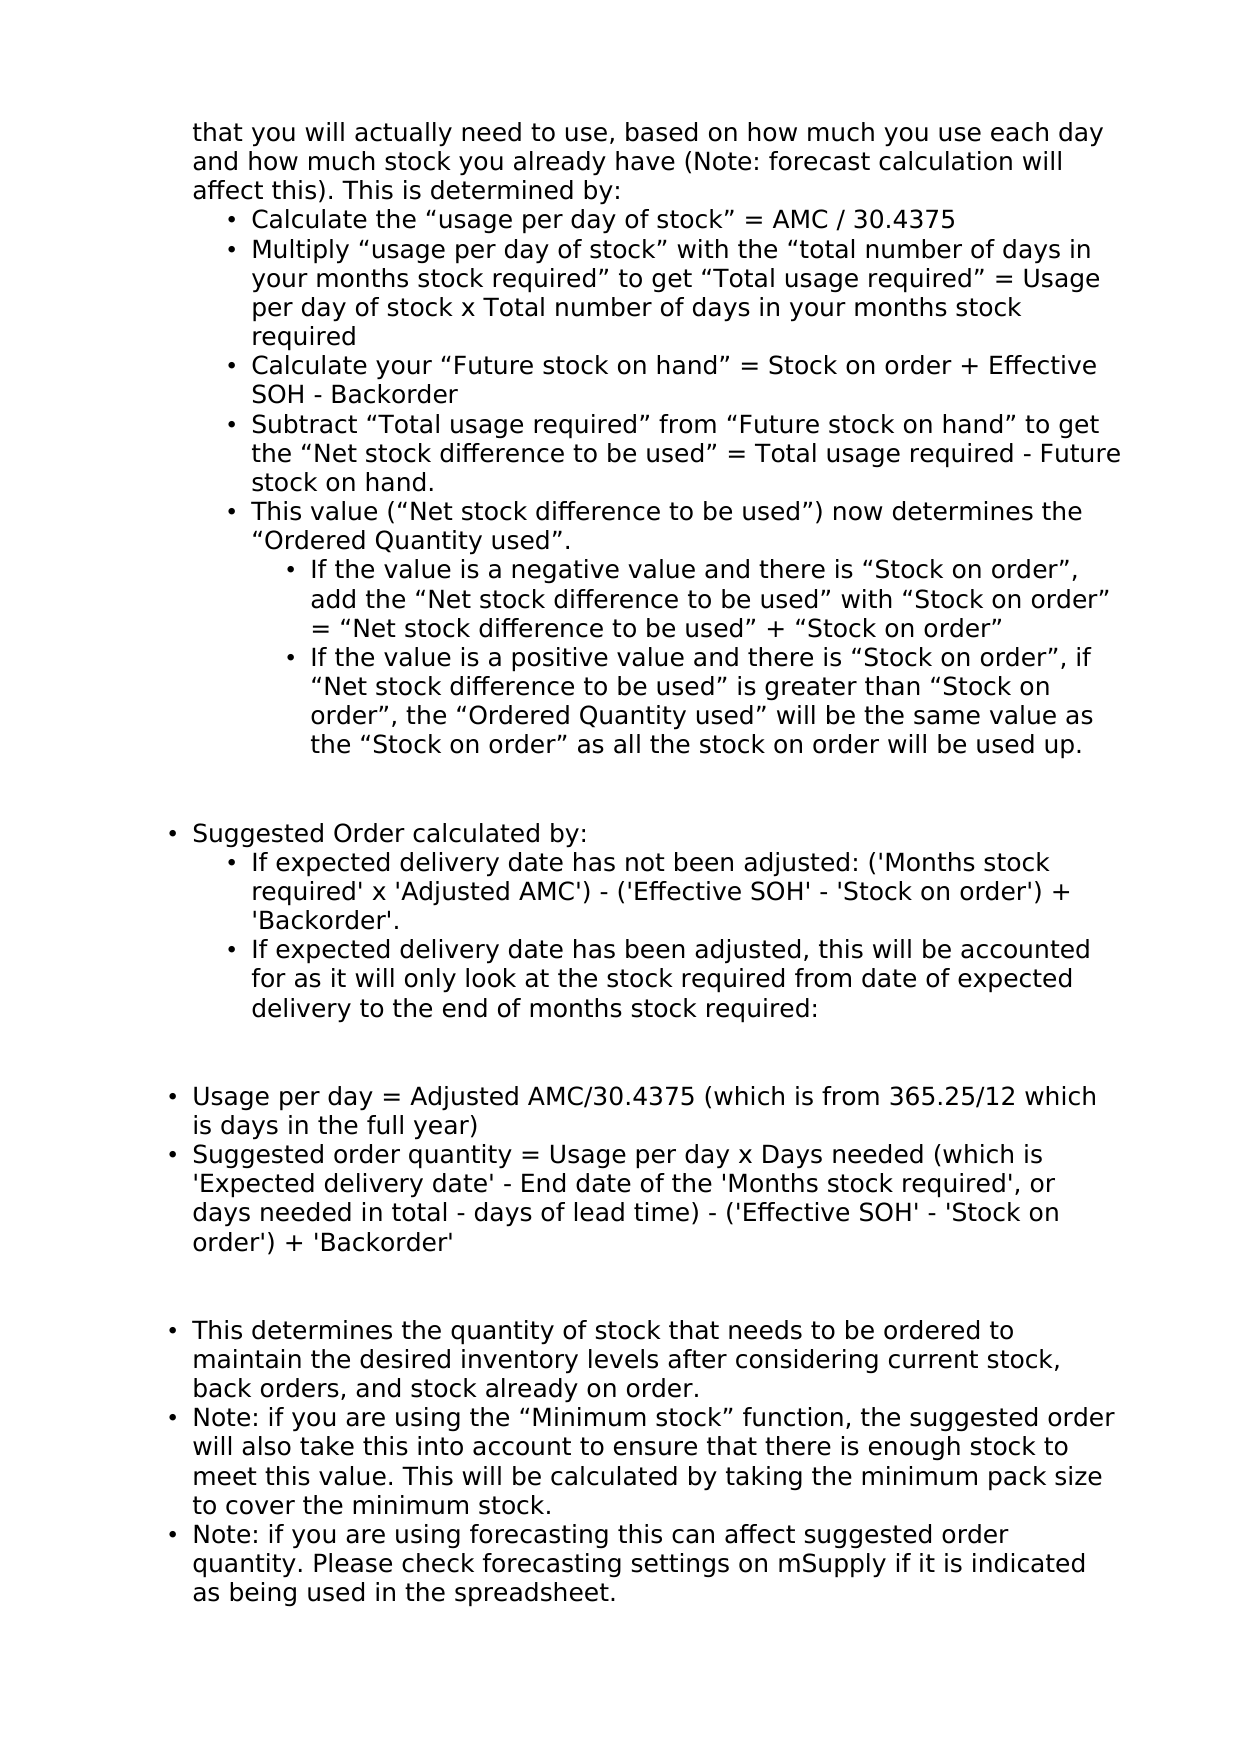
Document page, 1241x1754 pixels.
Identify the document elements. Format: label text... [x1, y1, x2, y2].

list that you will actually need to use, based on how much you use each day and how much stock you already have (Note: forecast calculation will affect this). This is determined by: [177, 118, 1122, 206]
list Multiply “usage per day of stock” with the “total number of days in your months stock required” to get “Total usage required” = Usage per day of stock x Total number of days in your months stock required [236, 235, 1122, 351]
list Subtract “Total usage required” from “Future stock on hand” to get the “Net stock difference to be used” = Total usage required - Future stock on hand. [236, 410, 1122, 497]
list This determines the quantity of stock that needs to be ordered to maintain the desired inventory levels after considering current stock, back orders, and stock already on order. [177, 1316, 1122, 1403]
list If the value is a positive value and there is “Stock on order”, if “Net stock difference to be used” is greater than “Stock on order”, the “Ordered Quantity used” will be the same value as the “Stock on order” as all the stock on order will be used up. [295, 643, 1122, 760]
list Calculate the “usage per day of stock” = AMC / 30.4375 [236, 206, 1122, 235]
list Calculate your “Future stock on hand” = Stock on order + Effective SOH - Backorder [236, 351, 1122, 410]
list Suggested order quantity = Usage per day x Days needed (which is 'Expected delivery date' - End date of the 'Months stock required', or days needed in total - days of lead time) - ('Effective SOH' - 'Stock on order') + 'Backorder' [177, 1140, 1122, 1257]
list This value (“Net stock difference to be used”) now determines the “Ordered Quantity used”. [236, 497, 1122, 556]
list Usage per day = Adjusted AMC/30.4375 (which is from 365.25/12 which is days in the full year) [177, 1082, 1122, 1140]
list Suggested Order calculated by: [177, 819, 1122, 848]
list If expected delivery date has not been adjusted: ('Months stock required' x 'Adjusted AMC') - ('Effective SOH' - 'Stock on order') + 'Backorder'. [236, 848, 1122, 935]
list If the value is a negative value and there is “Stock on order”, add the “Net stock difference to be used” with “Stock on order” = “Net stock difference to be used” + “Stock on order” [295, 556, 1122, 643]
list If expected delivery date has been adjusted, this will be accounted for as it will only look at the stock required from date of expected delivery to the end of months stock required: [236, 935, 1122, 1023]
list Note: if you are using the “Minimum stock” function, the suggested order will also take this into account to ensure that there is enough stock to meet this value. This will be calculated by taking the minimum pack size to cover the minimum stock. [177, 1403, 1122, 1520]
list Note: if you are using forecasting this can affect suggested order quantity. Please check forecasting settings on mSupply if it is indicated as being used in the spreadsheet. [177, 1520, 1122, 1607]
